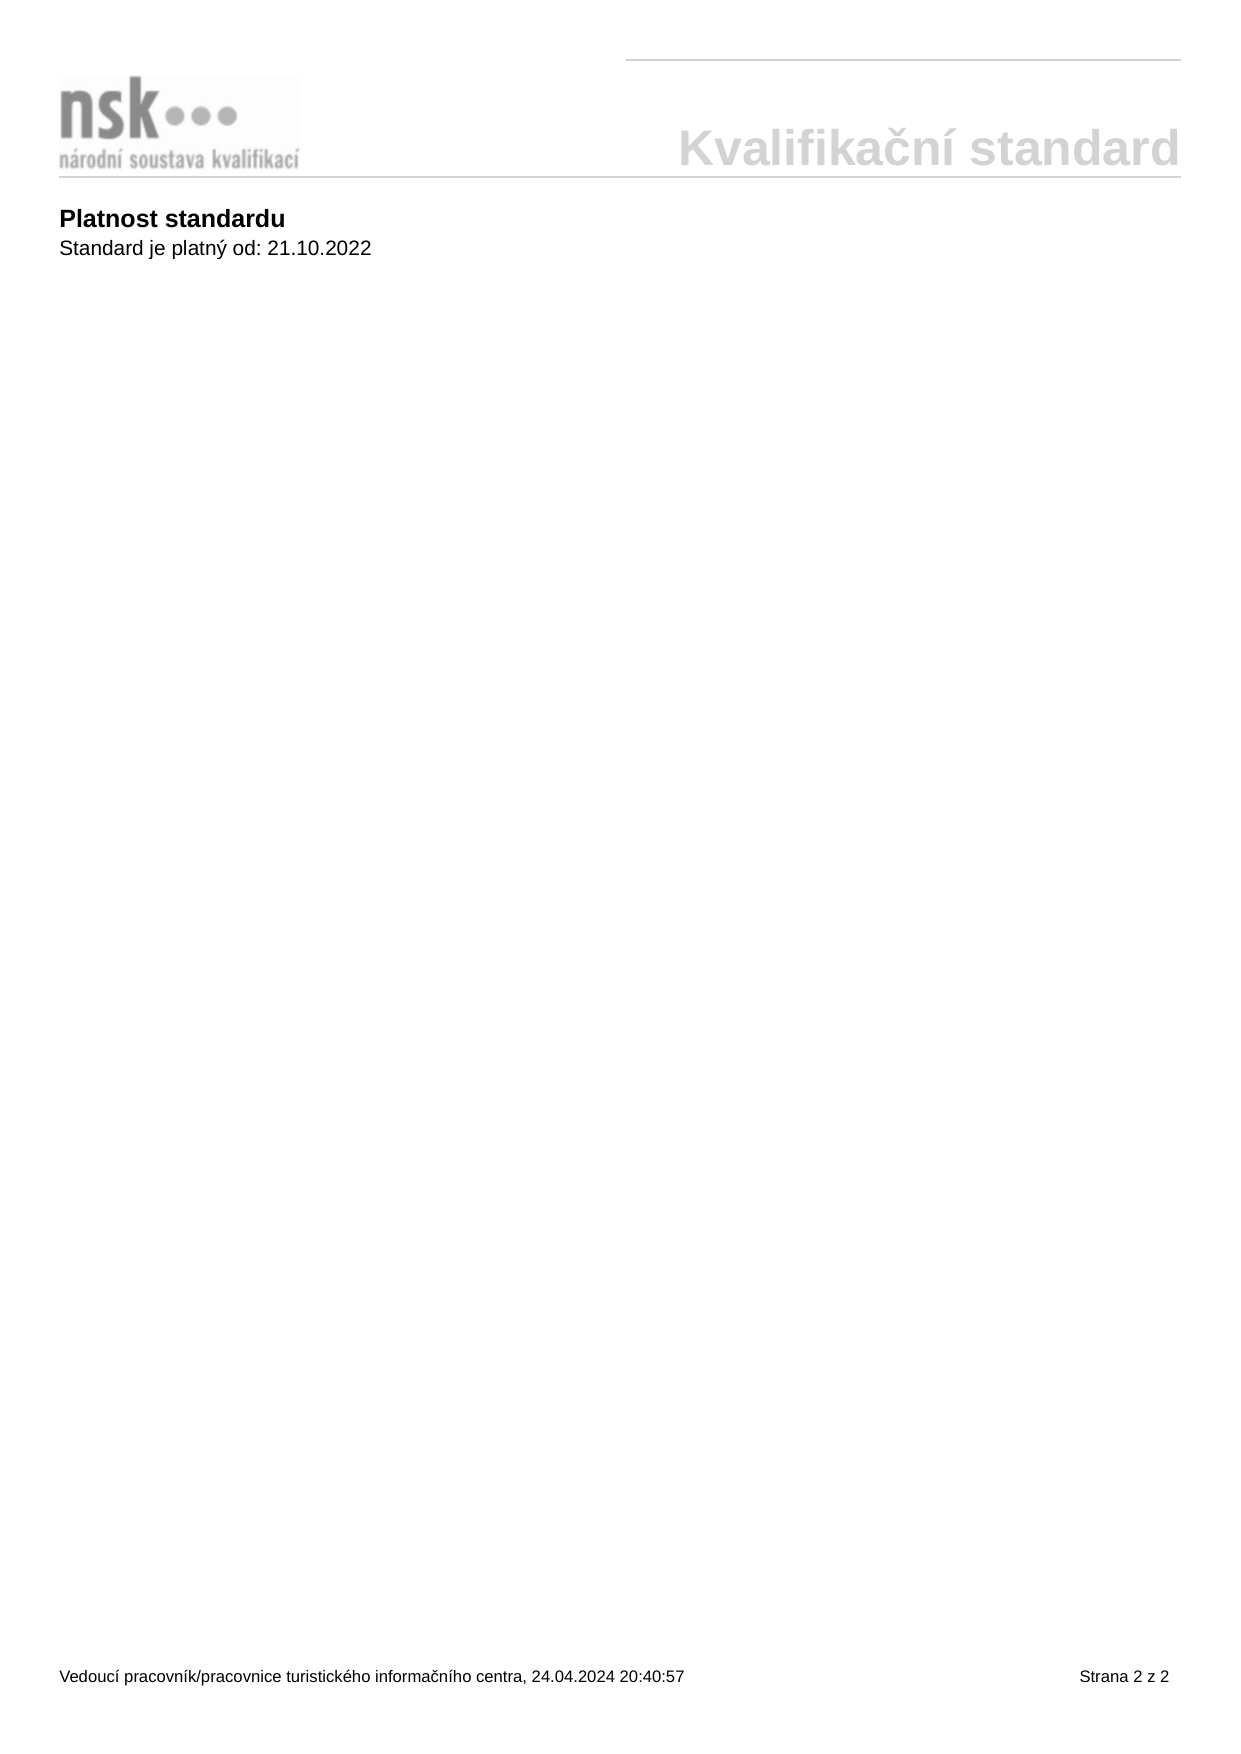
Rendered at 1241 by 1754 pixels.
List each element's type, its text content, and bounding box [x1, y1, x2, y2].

table_cell [1169, 1658, 1181, 1694]
table_cell [1093, 1159, 1169, 1409]
table_cell [1169, 1159, 1181, 1409]
table_cell [862, 559, 1093, 859]
table_cell Platnost standardu [59, 200, 1181, 236]
table_cell [59, 559, 483, 859]
table_cell [621, 59, 626, 170]
table_cell [1169, 194, 1181, 200]
table_cell [1169, 859, 1181, 1159]
picture [58, 59, 621, 171]
table_cell [484, 171, 620, 176]
table_cell [59, 194, 483, 200]
table_cell [620, 859, 626, 1159]
table_cell [620, 259, 626, 559]
table_cell [862, 1409, 1093, 1658]
table_cell [626, 1159, 862, 1409]
table_cell Strana 2 z 2 [862, 1658, 1169, 1694]
table_cell Kvalifikační standard [626, 61, 1181, 176]
table_cell [626, 194, 862, 200]
table_cell [59, 1159, 483, 1409]
table_cell [862, 194, 1093, 200]
table_cell [620, 559, 626, 859]
table_cell Vedoucí pracovník/pracovnice turistického informačního centra, 24.04.2024 20:40:57 [59, 1658, 862, 1694]
table_cell [1169, 559, 1181, 859]
table_cell [1169, 1409, 1181, 1658]
table_cell [59, 1409, 483, 1658]
table_cell [1169, 259, 1181, 559]
table_cell [862, 259, 1093, 559]
table_cell [626, 859, 862, 1159]
table_cell [862, 1159, 1093, 1409]
table_cell [484, 194, 620, 200]
table_cell [620, 1409, 626, 1658]
table_cell [484, 859, 620, 1159]
table_cell [484, 1159, 620, 1409]
table_cell [1093, 259, 1169, 559]
table_cell [59, 259, 483, 559]
table_cell [59, 171, 483, 176]
table_cell [1093, 1409, 1169, 1658]
table_cell [484, 259, 620, 559]
table_cell [620, 1159, 626, 1409]
table_cell [626, 1409, 862, 1658]
table_cell Standard je platný od: 21.10.2022 [59, 236, 1181, 259]
table_cell [626, 259, 862, 559]
table_cell [484, 559, 620, 859]
table_cell [626, 559, 862, 859]
table_cell [1093, 859, 1169, 1159]
table_cell [59, 859, 483, 1159]
table_cell [59, 178, 1181, 194]
table_cell [862, 859, 1093, 1159]
table_cell [1093, 559, 1169, 859]
table_cell [484, 1409, 620, 1658]
table_cell [1093, 194, 1169, 200]
